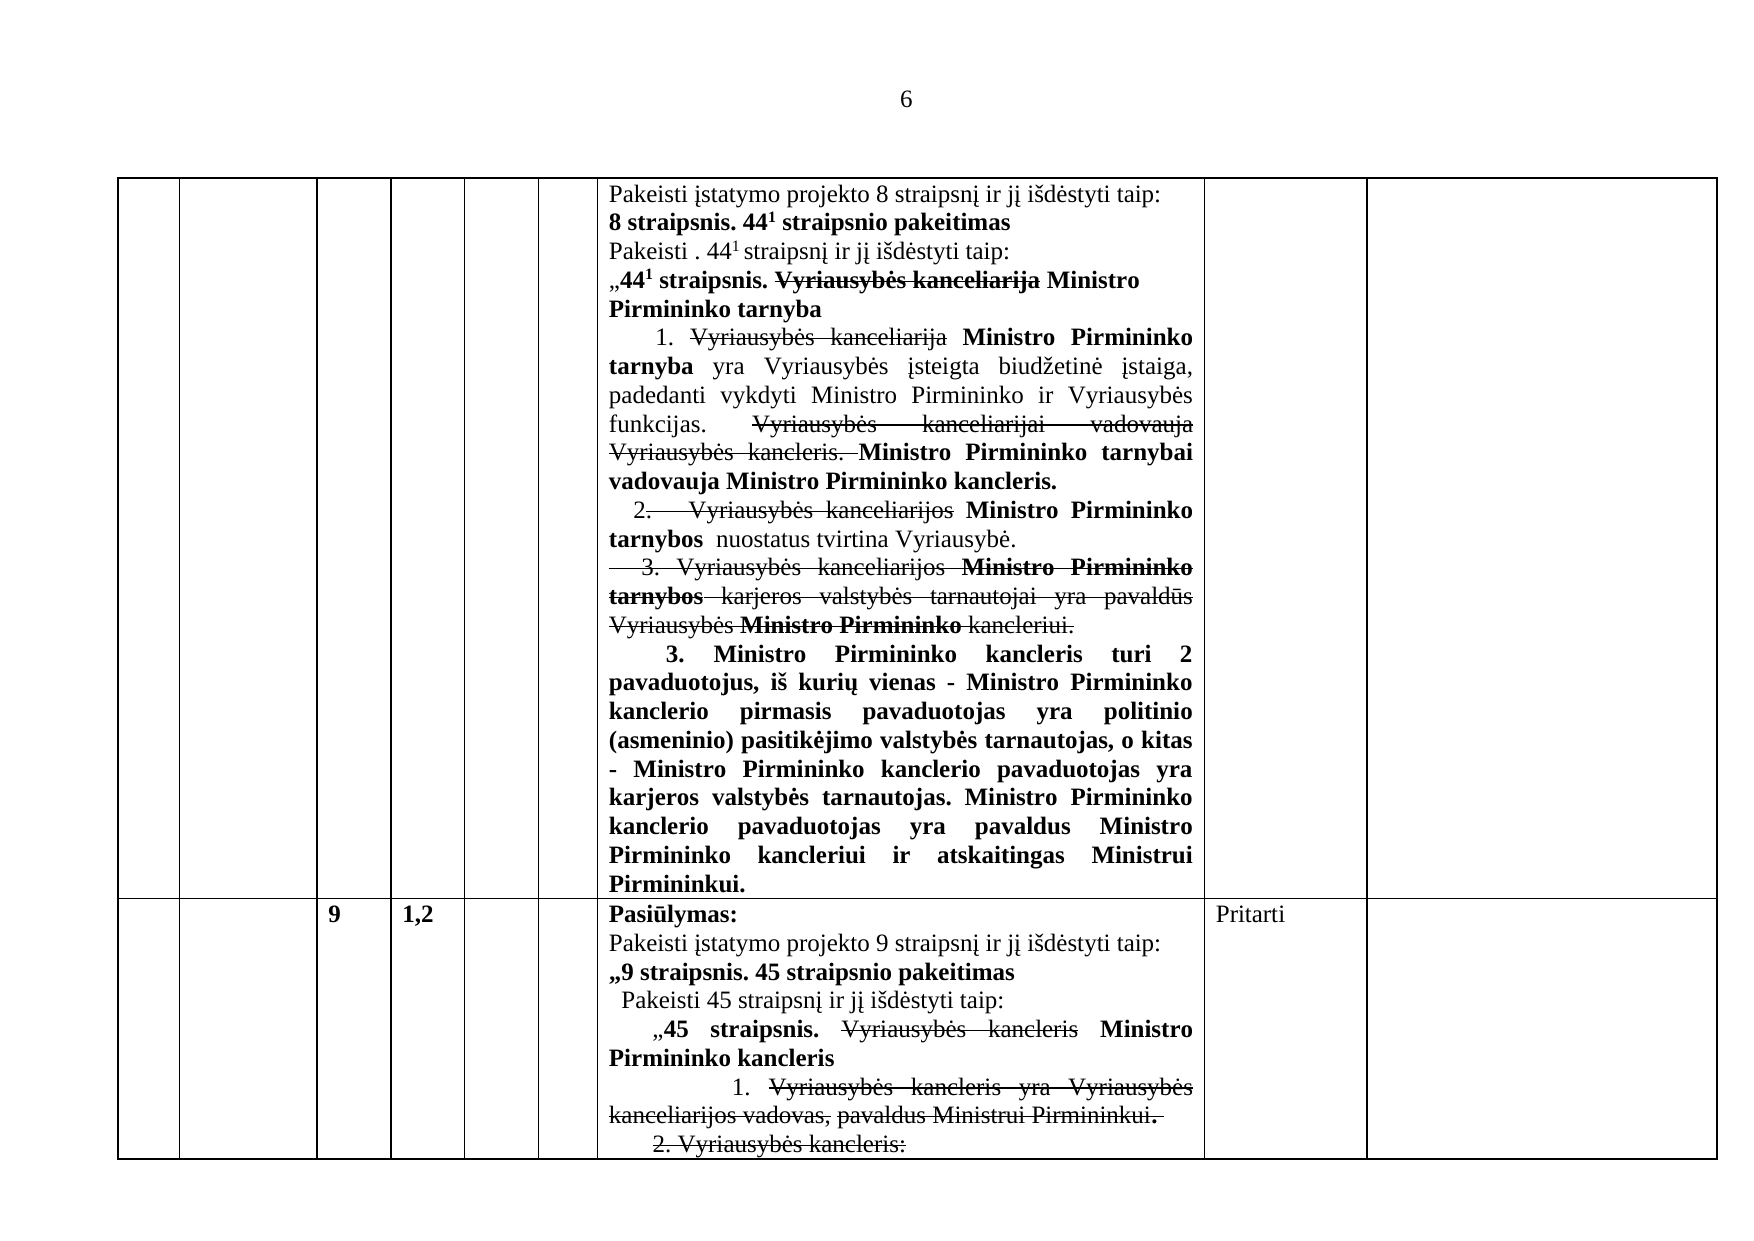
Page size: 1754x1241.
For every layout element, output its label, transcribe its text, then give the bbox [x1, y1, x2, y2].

table_cell Pasiūlymas: Pakeisti įstatymo projekto 9 straipsnį ir jį išdėstyti taip: „9 straipsnis. 45 straipsnio pakeitimas Pakeisti 45 straipsnį ir jį išdėstyti taip: „45 straipsnis. Vyriausybės kancleris Ministro Pirmininko kancleris 1. Vyriausybės kancleris yra Vyriausybės kanceliarijos vadovas, pavaldus Ministrui Pirmininkui. 2. Vyriausybės kancleris: [598, 899, 1204, 1158]
table_cell [539, 179, 597, 897]
table_cell [539, 899, 597, 1158]
table_cell 1,2 [392, 899, 464, 1158]
table_cell [180, 899, 316, 1158]
table_cell [1368, 899, 1716, 1158]
table_cell [465, 899, 538, 1158]
table_cell [1205, 179, 1366, 897]
table_cell [1368, 179, 1716, 897]
table_cell [119, 179, 179, 897]
table_cell [465, 179, 538, 897]
table_cell [318, 179, 390, 897]
table_cell Pakeisti įstatymo projekto 8 straipsnį ir jį išdėstyti taip: 8 straipsnis. 441 straipsnio pakeitimas Pakeisti . 441 straipsnį ir jį išdėstyti taip: „441 straipsnis. Vyriausybės kanceliarija Ministro Pirmininko tarnyba 1. Vyriausybės kanceliarija Ministro Pirmininko tarnyba yra Vyriausybės įsteigta biudžetinė įstaiga, padedanti vykdyti Ministro Pirmininko ir Vyriausybės funkcijas. Vyriausybės kanceliarijai vadovauja Vyriausybės kancleris. Ministro Pirmininko tarnybai vadovauja Ministro Pirmininko kancleris. 2. Vyriausybės kanceliarijos Ministro Pirmininko tarnybos nuostatus tvirtina Vyriausybė. 3. Vyriausybės kanceliarijos Ministro Pirmininko tarnybos karjeros valstybės tarnautojai yra pavaldūs Vyriausybės Ministro Pirmininko kancleriui. 3. Ministro Pirmininko kancleris turi 2 pavaduotojus, iš kurių vienas - Ministro Pirmininko kanclerio pirmasis pavaduotojas yra politinio (asmeninio) pasitikėjimo valstybės tarnautojas, o kitas - Ministro Pirmininko kanclerio pavaduotojas yra karjeros valstybės tarnautojas. Ministro Pirmininko kanclerio pavaduotojas yra pavaldus Ministro Pirmininko kancleriui ir atskaitingas Ministrui Pirmininkui. [598, 179, 1204, 897]
table_cell Pritarti [1205, 899, 1366, 1158]
table_cell 9 [318, 899, 390, 1158]
table_cell [392, 179, 464, 897]
table_cell [180, 179, 316, 897]
table_cell [119, 899, 179, 1158]
